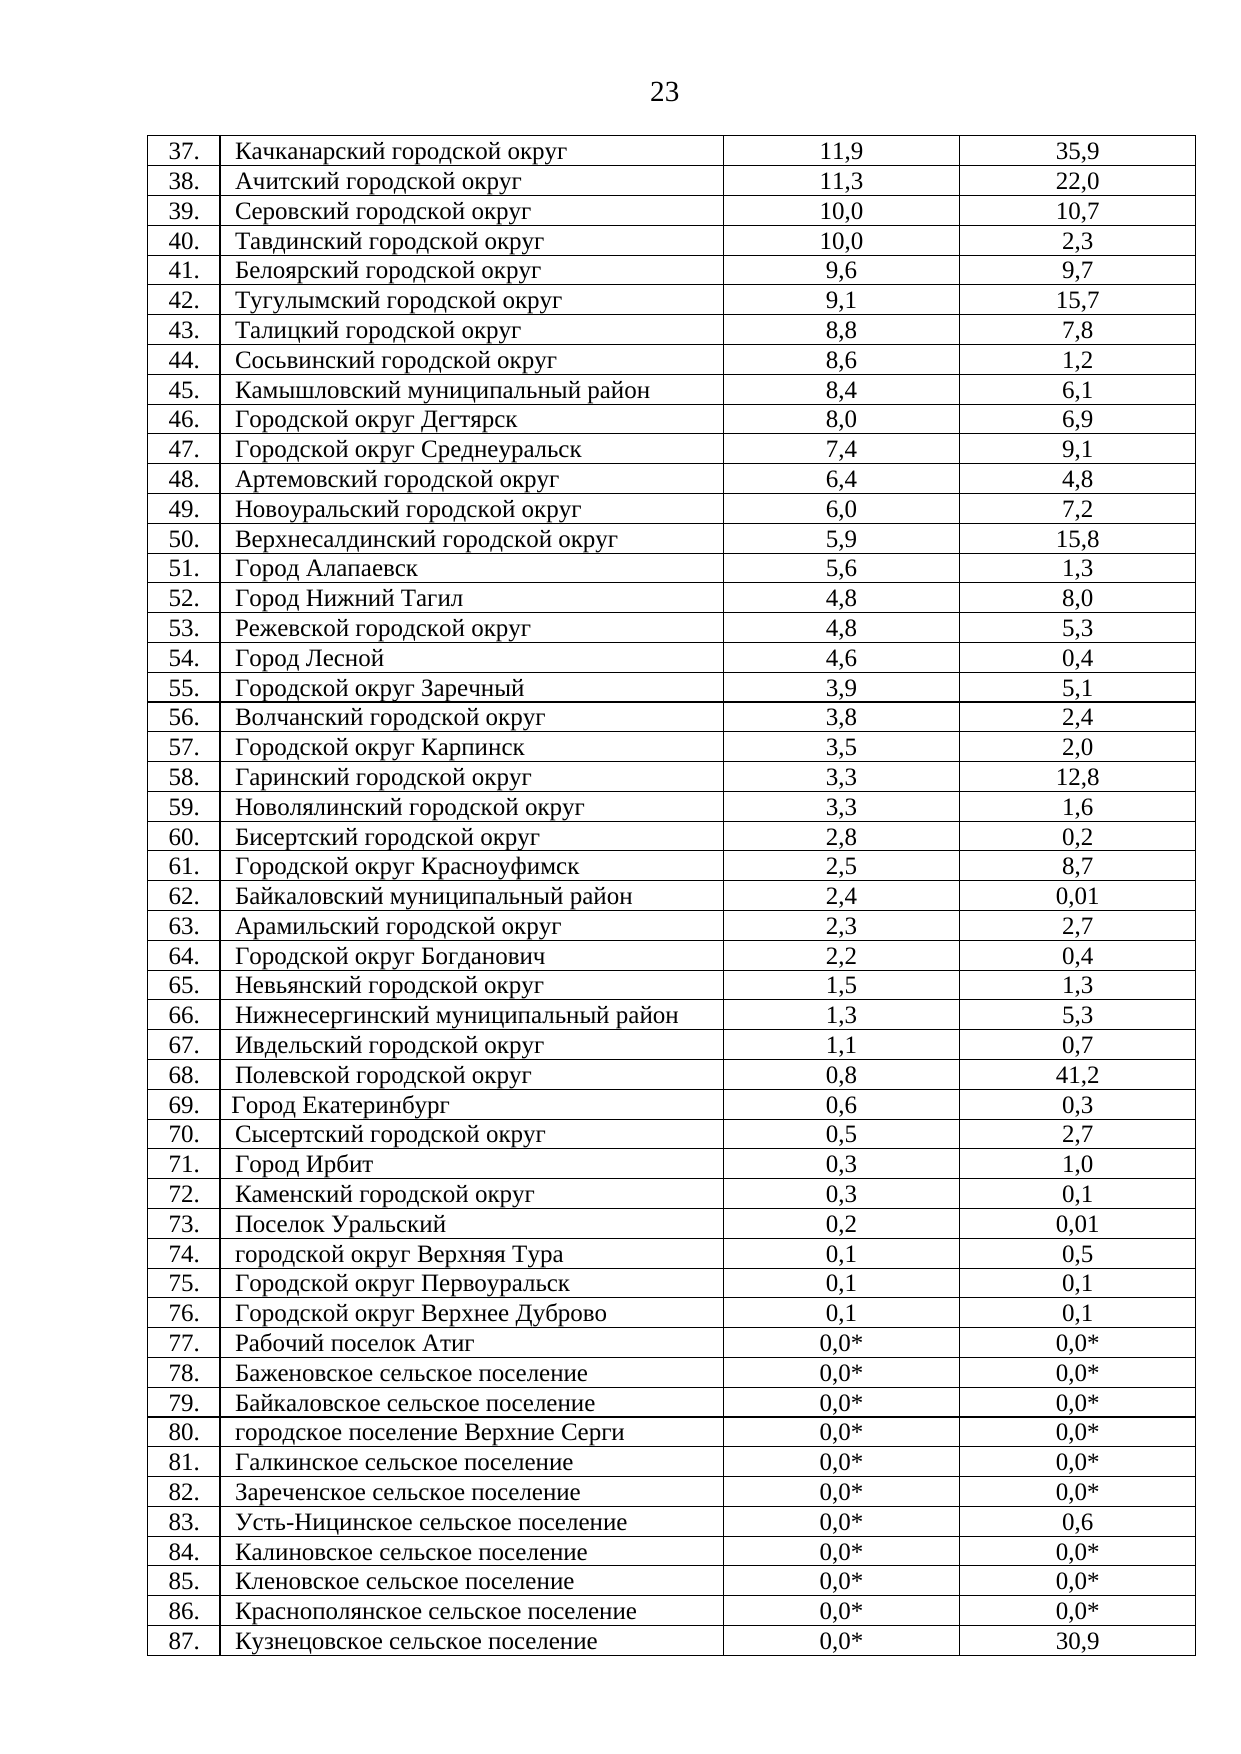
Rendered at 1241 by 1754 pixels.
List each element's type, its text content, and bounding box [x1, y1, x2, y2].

table_cell 41. [148, 256, 219, 284]
table_cell 2,2 [724, 941, 959, 969]
table_cell 0,1 [724, 1298, 959, 1327]
table_cell 43. [148, 315, 219, 344]
table_cell 46. [148, 405, 219, 433]
table_cell 1,0 [960, 1149, 1195, 1178]
table_cell 82. [148, 1477, 219, 1506]
table_cell 42. [148, 285, 219, 314]
table_cell 66. [148, 1000, 219, 1029]
table_cell Городской округ Дегтярск [221, 405, 723, 433]
table_cell 0,1 [960, 1298, 1195, 1327]
table_cell 10,0 [724, 226, 959, 254]
table_cell городское поселение Верхние Серги [221, 1418, 723, 1446]
table_cell 0,0* [724, 1626, 959, 1655]
table_cell 0,01 [960, 881, 1195, 910]
table_cell 0,3 [724, 1179, 959, 1208]
table_cell 2,4 [960, 703, 1195, 731]
table_cell 56. [148, 703, 219, 731]
table_cell 4,8 [960, 464, 1195, 493]
table_cell 0,3 [960, 1090, 1195, 1118]
table_cell 0,3 [724, 1149, 959, 1178]
table_cell 6,1 [960, 375, 1195, 403]
table_cell 87. [148, 1626, 219, 1655]
table_cell 40. [148, 226, 219, 254]
table_cell 35,9 [960, 136, 1195, 165]
table_cell Калиновское сельское поселение [221, 1537, 723, 1565]
table_cell 72. [148, 1179, 219, 1208]
table_cell Городской округ Первоуральск [221, 1269, 723, 1297]
table_cell Талицкий городской округ [221, 315, 723, 344]
table_cell 0,0* [960, 1447, 1195, 1476]
table_cell 80. [148, 1418, 219, 1446]
table_cell 2,3 [960, 226, 1195, 254]
table_cell Белоярский городской округ [221, 256, 723, 284]
table_cell 65. [148, 971, 219, 999]
table_cell 1,3 [960, 554, 1195, 582]
table_cell 0,0* [960, 1358, 1195, 1387]
table_cell 0,1 [960, 1269, 1195, 1297]
table_cell 1,2 [960, 345, 1195, 374]
table_cell 0,0* [724, 1507, 959, 1536]
table_cell 0,4 [960, 643, 1195, 672]
table_cell 81. [148, 1447, 219, 1476]
table_cell 0,1 [724, 1269, 959, 1297]
table_cell 51. [148, 554, 219, 582]
table_cell 86. [148, 1596, 219, 1625]
table_cell Камышловский муниципальный район [221, 375, 723, 403]
table_cell 4,8 [724, 583, 959, 612]
table_cell 3,5 [724, 732, 959, 761]
table_cell 4,6 [724, 643, 959, 672]
table_cell 5,9 [724, 524, 959, 552]
table_cell 74. [148, 1239, 219, 1267]
table_cell 79. [148, 1388, 219, 1416]
table_cell 5,3 [960, 1000, 1195, 1029]
table_cell 8,0 [724, 405, 959, 433]
table_cell Байкаловское сельское поселение [221, 1388, 723, 1416]
table_cell 0,0* [724, 1418, 959, 1446]
table_cell 1,6 [960, 792, 1195, 821]
table_cell 0,0* [724, 1388, 959, 1416]
table_cell 7,8 [960, 315, 1195, 344]
table_cell Усть-Ницинское сельское поселение [221, 1507, 723, 1536]
table_cell 38. [148, 166, 219, 195]
table_cell 6,0 [724, 494, 959, 523]
table_cell 0,0* [724, 1596, 959, 1625]
table_cell 0,0* [724, 1358, 959, 1387]
table_cell 1,3 [724, 1000, 959, 1029]
table_cell Верхнесалдинский городской округ [221, 524, 723, 552]
table_cell Городской округ Красноуфимск [221, 851, 723, 880]
table_cell 37. [148, 136, 219, 165]
table_cell 52. [148, 583, 219, 612]
table_cell 0,0* [960, 1566, 1195, 1595]
table_cell 15,8 [960, 524, 1195, 552]
table_cell 0,6 [724, 1090, 959, 1118]
table_cell 85. [148, 1566, 219, 1595]
table_cell городской округ Верхняя Тура [221, 1239, 723, 1267]
table_cell 6,9 [960, 405, 1195, 433]
table_cell Ивдельский городской округ [221, 1030, 723, 1059]
table_cell Краснополянское сельское поселение [221, 1596, 723, 1625]
table_cell 6,4 [724, 464, 959, 493]
table_cell Волчанский городской округ [221, 703, 723, 731]
table_cell 59. [148, 792, 219, 821]
table_cell 55. [148, 673, 219, 701]
table_cell 0,0* [724, 1566, 959, 1595]
table_cell Новолялинский городской округ [221, 792, 723, 821]
table_cell Городской округ Верхнее Дуброво [221, 1298, 723, 1327]
table_cell 0,0* [960, 1537, 1195, 1565]
table_cell Кленовское сельское поселение [221, 1566, 723, 1595]
table_cell Город Алапаевск [221, 554, 723, 582]
table_cell 0,0* [724, 1328, 959, 1357]
table_cell 64. [148, 941, 219, 969]
table_cell 9,1 [960, 434, 1195, 463]
table_cell 11,9 [724, 136, 959, 165]
table_cell 61. [148, 851, 219, 880]
table_cell Новоуральский городской округ [221, 494, 723, 523]
table_cell 0,7 [960, 1030, 1195, 1059]
table_cell Баженовское сельское поселение [221, 1358, 723, 1387]
table_cell 75. [148, 1269, 219, 1297]
table_cell Арамильский городской округ [221, 911, 723, 940]
table_cell 0,0* [960, 1388, 1195, 1416]
table_cell Зареченское сельское поселение [221, 1477, 723, 1506]
table_cell 60. [148, 822, 219, 850]
table_cell 39. [148, 196, 219, 225]
table_cell 2,8 [724, 822, 959, 850]
table_cell 0,5 [724, 1120, 959, 1148]
table_cell 3,3 [724, 762, 959, 791]
table_cell Городской округ Карпинск [221, 732, 723, 761]
table_cell 47. [148, 434, 219, 463]
table_cell 0,0* [724, 1477, 959, 1506]
table_cell 50. [148, 524, 219, 552]
table_cell 0,1 [960, 1179, 1195, 1208]
table_cell Бисертский городской округ [221, 822, 723, 850]
table_cell 7,4 [724, 434, 959, 463]
table_cell 5,3 [960, 613, 1195, 642]
table_cell Артемовский городской округ [221, 464, 723, 493]
table_cell 9,7 [960, 256, 1195, 284]
table_cell 49. [148, 494, 219, 523]
table_cell Рабочий поселок Атиг [221, 1328, 723, 1357]
table_cell 2,4 [724, 881, 959, 910]
table_cell 2,5 [724, 851, 959, 880]
table_cell 0,01 [960, 1209, 1195, 1238]
table_cell 0,0* [960, 1418, 1195, 1446]
table_cell 83. [148, 1507, 219, 1536]
table_cell 2,7 [960, 911, 1195, 940]
table_cell 1,5 [724, 971, 959, 999]
table_cell Режевской городской округ [221, 613, 723, 642]
table_cell Сысертский городской округ [221, 1120, 723, 1148]
table_cell 70. [148, 1120, 219, 1148]
table_cell 0,6 [960, 1507, 1195, 1536]
table_cell Качканарский городской округ [221, 136, 723, 165]
table_cell 4,8 [724, 613, 959, 642]
table_cell 10,0 [724, 196, 959, 225]
table_cell Серовский городской округ [221, 196, 723, 225]
table_cell Каменский городской округ [221, 1179, 723, 1208]
table_cell 1,1 [724, 1030, 959, 1059]
table_cell Тугулымский городской округ [221, 285, 723, 314]
table_cell Городской округ Богданович [221, 941, 723, 969]
table_cell 0,0* [960, 1328, 1195, 1357]
table_cell 68. [148, 1060, 219, 1089]
table_cell Ачитский городской округ [221, 166, 723, 195]
table_cell 0,0* [724, 1537, 959, 1565]
table_cell Нижнесергинский муниципальный район [221, 1000, 723, 1029]
table_cell Городской округ Заречный [221, 673, 723, 701]
table_cell Невьянский городской округ [221, 971, 723, 999]
table_cell 0,2 [960, 822, 1195, 850]
table_cell 2,7 [960, 1120, 1195, 1148]
table_cell 53. [148, 613, 219, 642]
table_cell 0,5 [960, 1239, 1195, 1267]
table_cell Гаринский городской округ [221, 762, 723, 791]
table_cell 58. [148, 762, 219, 791]
table_cell 0,0* [960, 1477, 1195, 1506]
table_cell 5,1 [960, 673, 1195, 701]
table_cell 1,3 [960, 971, 1195, 999]
table_cell Поселок Уральский [221, 1209, 723, 1238]
table_cell 2,0 [960, 732, 1195, 761]
table_cell Город Ирбит [221, 1149, 723, 1178]
table_cell 54. [148, 643, 219, 672]
table_cell 57. [148, 732, 219, 761]
table_cell 8,6 [724, 345, 959, 374]
table_cell 73. [148, 1209, 219, 1238]
table_cell Городской округ Среднеуральск [221, 434, 723, 463]
table_cell 5,6 [724, 554, 959, 582]
table_cell 9,1 [724, 285, 959, 314]
table_cell Кузнецовское сельское поселение [221, 1626, 723, 1655]
table_cell 30,9 [960, 1626, 1195, 1655]
table_cell Полевской городской округ [221, 1060, 723, 1089]
table_cell Галкинское сельское поселение [221, 1447, 723, 1476]
table_cell 15,7 [960, 285, 1195, 314]
table_cell 84. [148, 1537, 219, 1565]
table_cell 41,2 [960, 1060, 1195, 1089]
table_cell 45. [148, 375, 219, 403]
table_cell 71. [148, 1149, 219, 1178]
table_cell 10,7 [960, 196, 1195, 225]
table_cell 22,0 [960, 166, 1195, 195]
table_cell 0,8 [724, 1060, 959, 1089]
table_cell 8,0 [960, 583, 1195, 612]
table_cell 76. [148, 1298, 219, 1327]
table_cell Город Лесной [221, 643, 723, 672]
table_cell 8,7 [960, 851, 1195, 880]
table_cell 3,8 [724, 703, 959, 731]
table_cell 7,2 [960, 494, 1195, 523]
table_cell 8,8 [724, 315, 959, 344]
table_cell 11,3 [724, 166, 959, 195]
table_cell 9,6 [724, 256, 959, 284]
table_cell Сосьвинский городской округ [221, 345, 723, 374]
table_cell 8,4 [724, 375, 959, 403]
table_cell 63. [148, 911, 219, 940]
table_cell 62. [148, 881, 219, 910]
table_cell 3,3 [724, 792, 959, 821]
table_cell 2,3 [724, 911, 959, 940]
table_cell 0,2 [724, 1209, 959, 1238]
table_cell 67. [148, 1030, 219, 1059]
table_cell 44. [148, 345, 219, 374]
table_cell 12,8 [960, 762, 1195, 791]
table_cell Байкаловский муниципальный район [221, 881, 723, 910]
table_cell 0,0* [960, 1596, 1195, 1625]
table_cell Город Екатеринбург [221, 1090, 723, 1118]
table_cell 69. [148, 1090, 219, 1118]
table_cell 0,4 [960, 941, 1195, 969]
table_cell 3,9 [724, 673, 959, 701]
table_cell 48. [148, 464, 219, 493]
table_cell Город Нижний Тагил [221, 583, 723, 612]
table_cell 77. [148, 1328, 219, 1357]
table_cell Тавдинский городской округ [221, 226, 723, 254]
table_cell 78. [148, 1358, 219, 1387]
table_cell 0,1 [724, 1239, 959, 1267]
table_cell 0,0* [724, 1447, 959, 1476]
